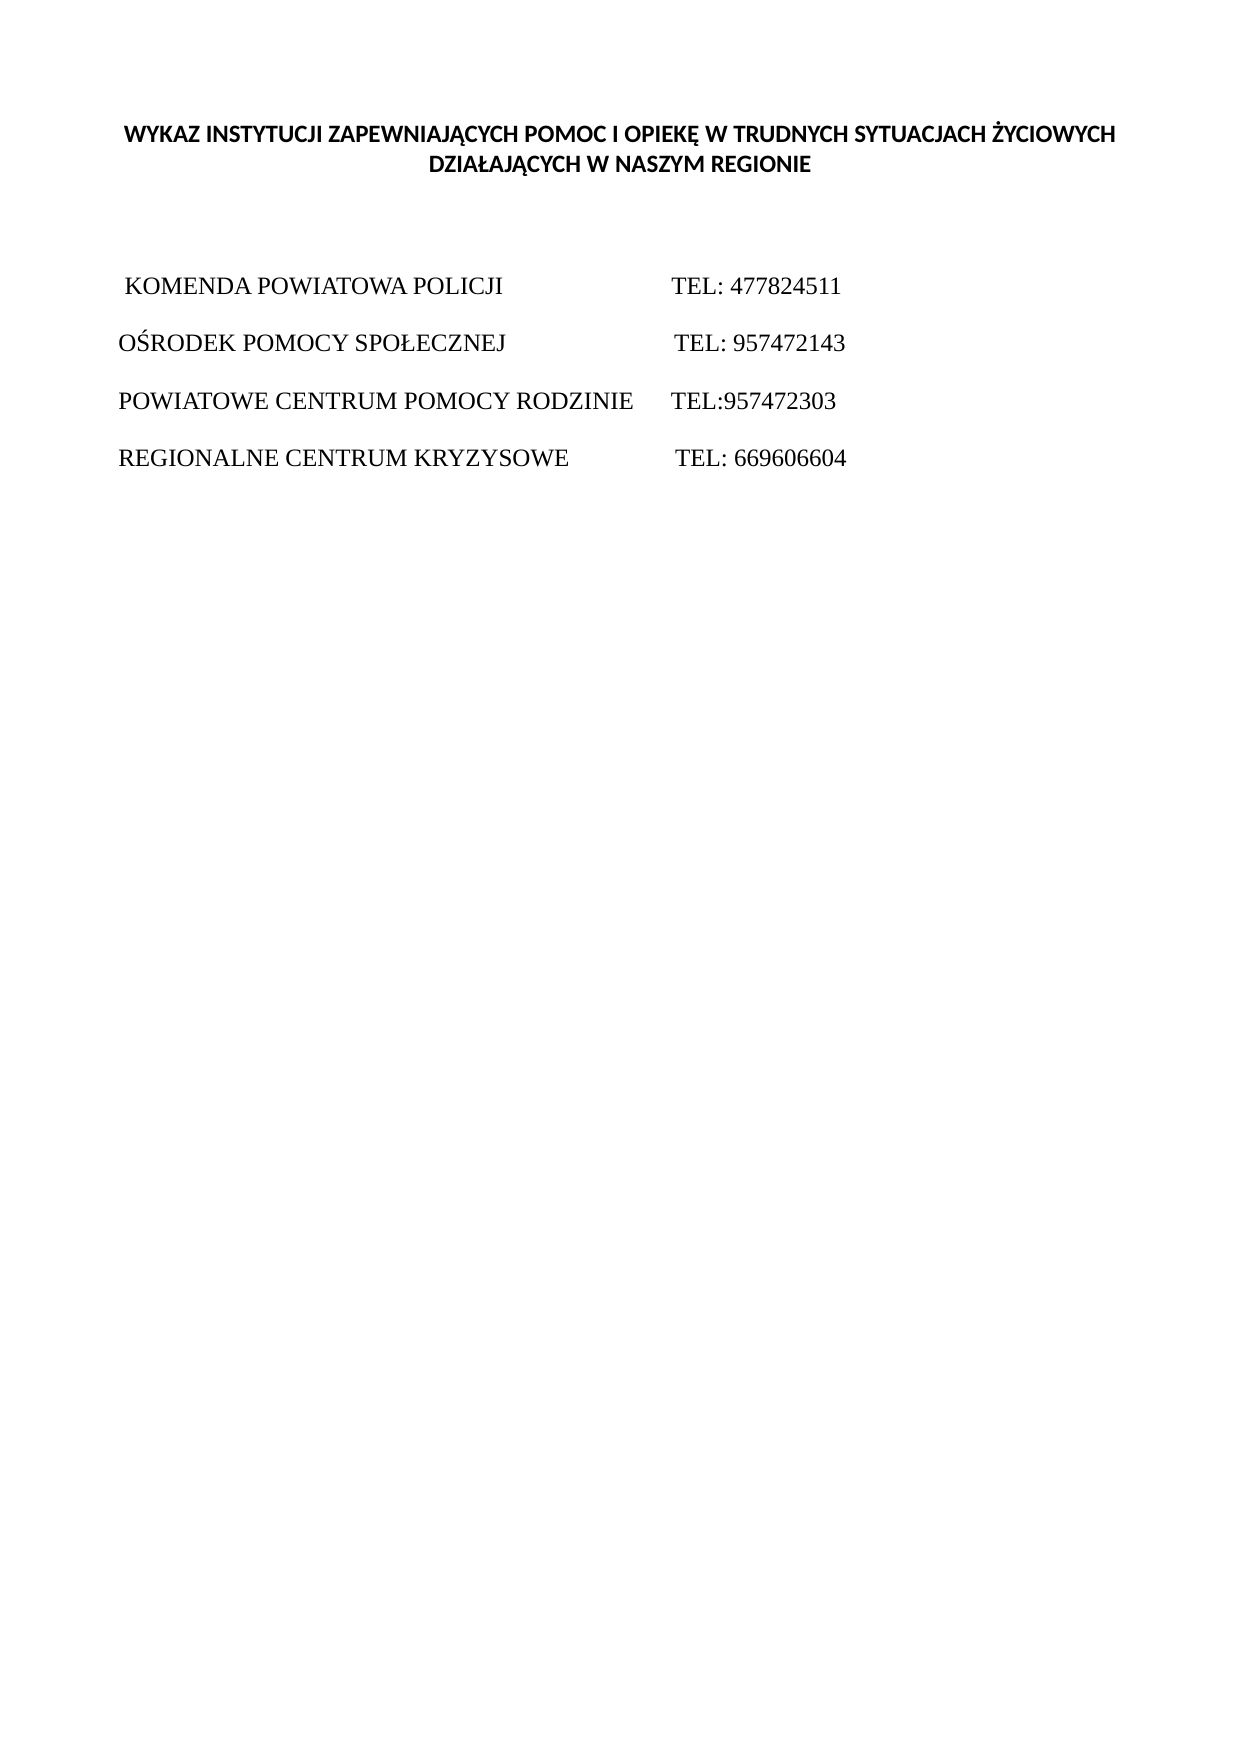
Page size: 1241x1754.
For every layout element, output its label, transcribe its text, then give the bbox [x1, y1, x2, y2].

text POWIATOWE CENTRUM POMOCY RODZINIE TEL:957472303 [118, 386, 1122, 414]
text KOMENDA POWIATOWA POLICJI TEL: 477824511 [118, 271, 1122, 299]
text WYKAZ INSTYTUCJI ZAPEWNIAJĄCYCH POMOC I OPIEKĘ W TRUDNYCH SYTUACJACH ŻYCIOWYCH DZIAŁAJĄCYCH W NASZYM REGIONIE [118, 118, 1122, 179]
text OŚRODEK POMOCY SPOŁECZNEJ TEL: 957472143 [118, 328, 1122, 357]
text REGIONALNE CENTRUM KRYZYSOWE TEL: 669606604 [118, 443, 1122, 472]
